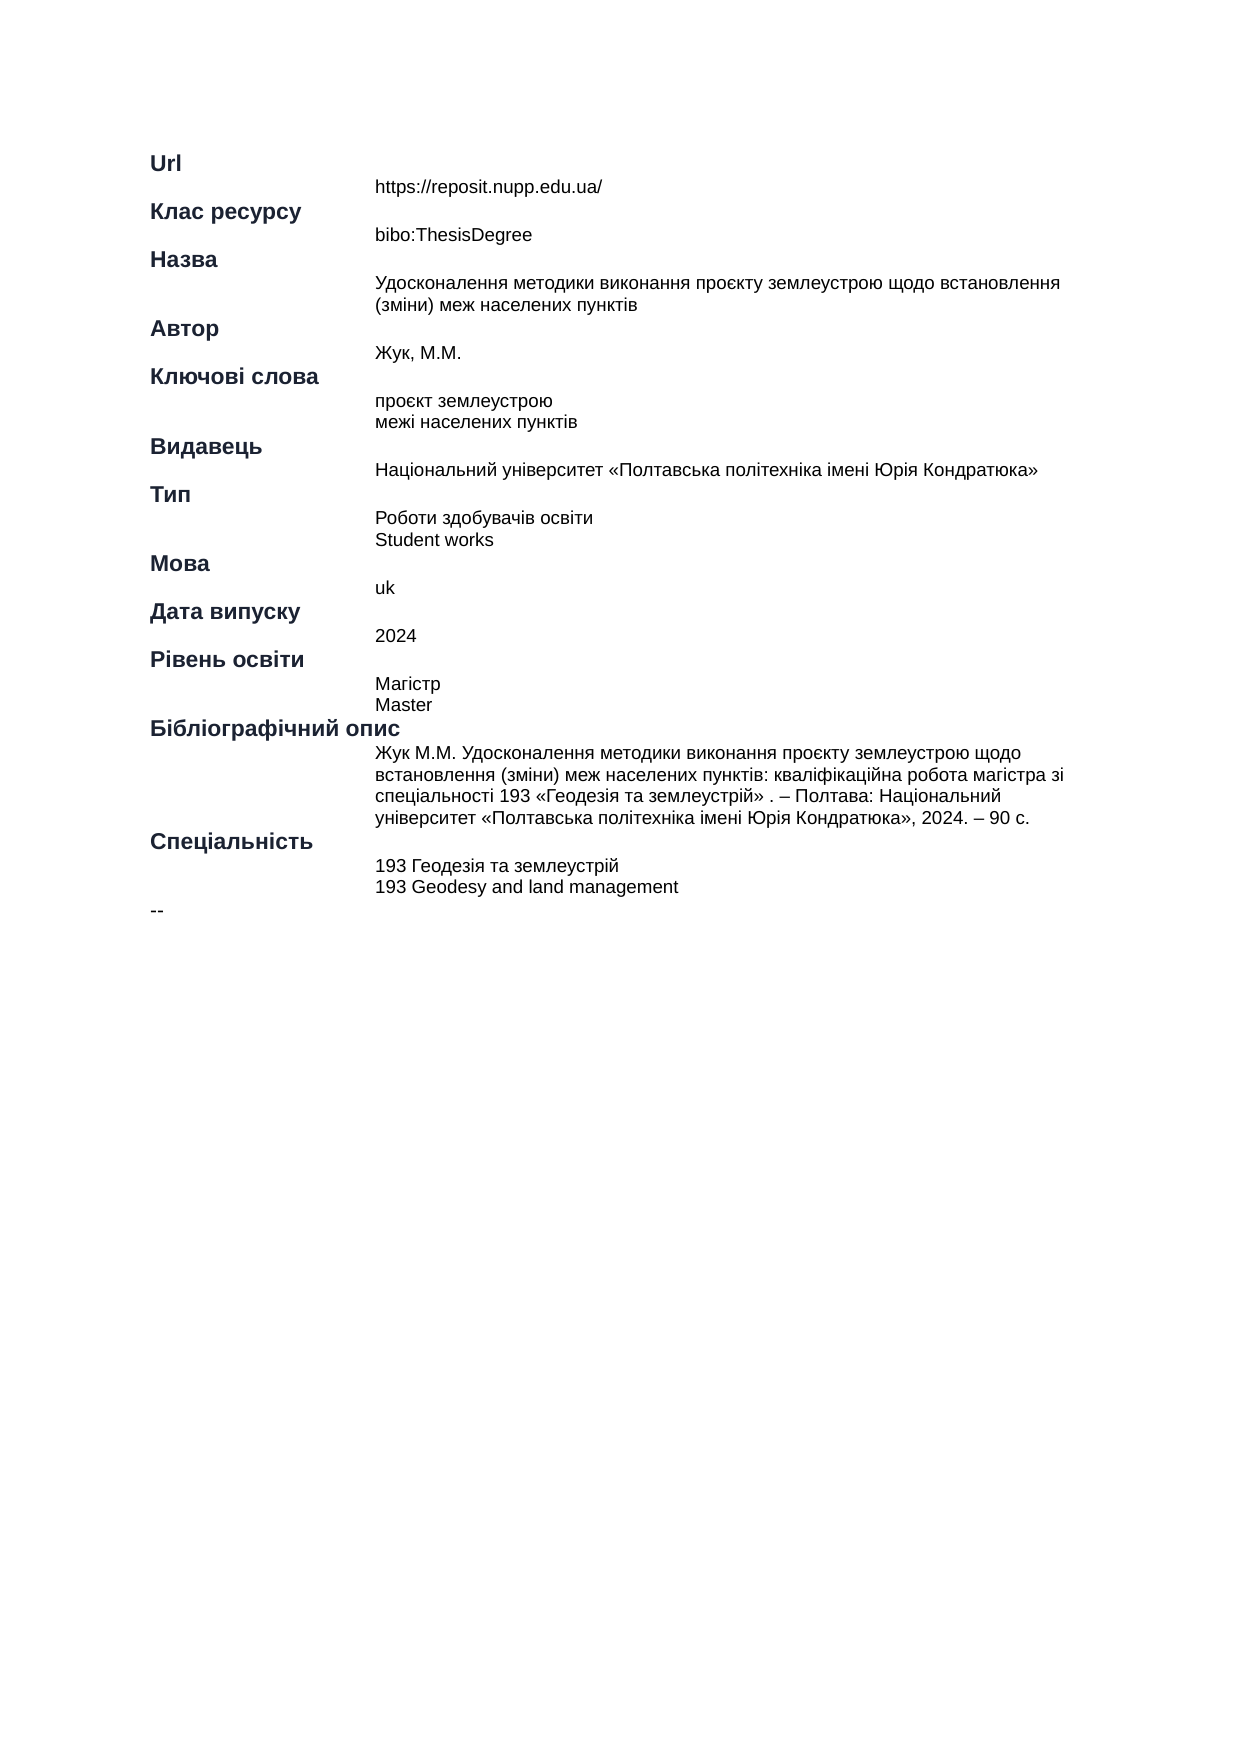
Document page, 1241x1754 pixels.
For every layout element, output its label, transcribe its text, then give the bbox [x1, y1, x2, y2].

text Master [375, 694, 1090, 715]
text uk [375, 576, 1090, 598]
text Мова [150, 550, 1090, 576]
text Клас ресурсу [150, 198, 1090, 224]
text Url [150, 150, 1090, 176]
text Жук, М.М. [375, 342, 1090, 363]
text Student works [375, 528, 1090, 550]
text Назва [150, 246, 1090, 272]
text -- [150, 897, 1090, 921]
text Видавець [150, 433, 1090, 459]
text Магістр [375, 672, 1090, 694]
text 193 Geodesy and land management [375, 876, 1090, 897]
text 193 Геодезія та землеустрій [375, 854, 1090, 876]
text Спеціальність [150, 828, 1090, 854]
text bibo:ThesisDegree [375, 224, 1090, 246]
text 2024 [375, 624, 1090, 646]
text https://reposit.nupp.edu.ua/ [375, 176, 1090, 198]
text Дата випуску [150, 598, 1090, 624]
text Автор [150, 315, 1090, 342]
text Бібліографічний опис [150, 715, 1090, 742]
text проєкт землеустрою [375, 389, 1090, 411]
text Удосконалення методики виконання проєкту землеустрою щодо встановлення (зміни) меж населених пунктів [375, 272, 1090, 315]
text Тип [150, 481, 1090, 507]
text Рівень освіти [150, 646, 1090, 672]
text Жук М.М. Удосконалення методики виконання проєкту землеустрою щодо встановлення (зміни) меж населених пунктів: кваліфікаційна робота магістра зі спеціальності 193 «Геодезія та землеустрій» . – Полтава: Національний університет «Полтавська політехніка імені Юрія Кондратюка», 2024. – 90 с. [375, 742, 1090, 828]
text Роботи здобувачів освіти [375, 507, 1090, 528]
text межі населених пунктів [375, 411, 1090, 433]
text Національний університет «Полтавська політехніка імені Юрія Кондратюка» [375, 459, 1090, 481]
text Ключові слова [150, 363, 1090, 389]
